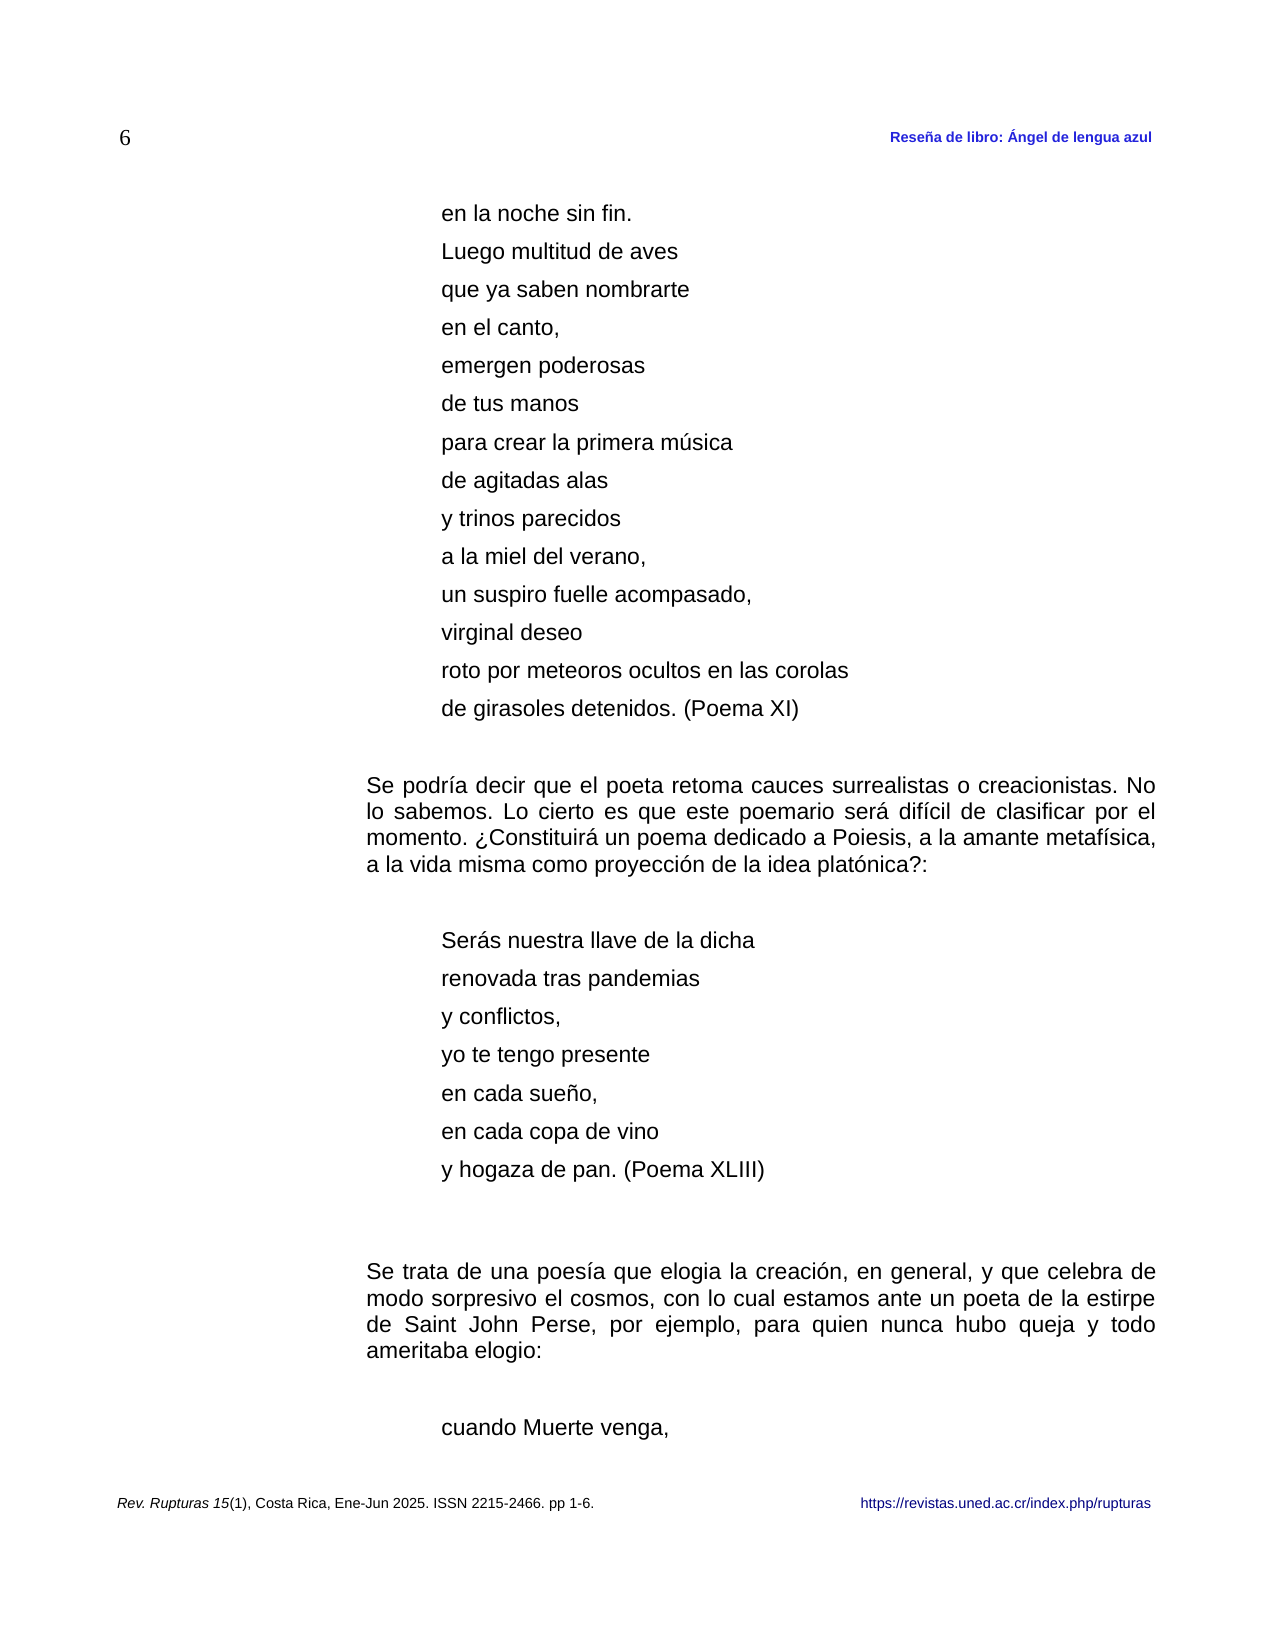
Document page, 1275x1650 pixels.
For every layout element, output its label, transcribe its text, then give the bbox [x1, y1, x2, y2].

text Se podría decir que el poeta retoma cauces surrealistas o creacionistas. No lo sabemos. Lo cierto es que este poemario será difícil de clasificar por el momento. ¿Constituirá un poema dedicado a Poiesis, a la amante metafísica, a la vida misma como proyección de la idea platónica?: [366, 772, 1157, 877]
text cuando Muerte venga, [441, 1414, 1157, 1440]
text en el canto, [441, 314, 1157, 341]
text virginal deseo [441, 619, 1157, 646]
text un suspiro fuelle acompasado, [441, 581, 1157, 607]
text de girasoles detenidos. (Poema XI) [441, 695, 1157, 722]
text de tus manos [441, 390, 1157, 417]
text Se trata de una poesía que elogia la creación, en general, y que celebra de modo sorpresivo el cosmos, con lo cual estamos ante un poeta de la estirpe de Saint John Perse, por ejemplo, para quien nunca hubo queja y todo ameritaba elogio: [366, 1258, 1157, 1364]
text en cada copa de vino [441, 1118, 1157, 1144]
text Serás nuestra llave de la dicha [441, 927, 1157, 953]
text y conflictos, [441, 1003, 1157, 1029]
text de agitadas alas [441, 467, 1157, 493]
text y hogaza de pan. (Poema XLIII) [441, 1156, 1157, 1182]
text roto por meteoros ocultos en las corolas [441, 657, 1157, 684]
text para crear la primera música [441, 428, 1157, 455]
text y trinos parecidos [441, 505, 1157, 531]
text renovada tras pandemias [441, 965, 1157, 991]
text que ya saben nombrarte [441, 276, 1157, 302]
text en la noche sin fin. [441, 200, 1157, 226]
text a la miel del verano, [441, 543, 1157, 569]
text en cada sueño, [441, 1079, 1157, 1106]
text yo te tengo presente [441, 1041, 1157, 1068]
text emergen poderosas [441, 352, 1157, 379]
text Luego multitud de aves [441, 238, 1157, 264]
